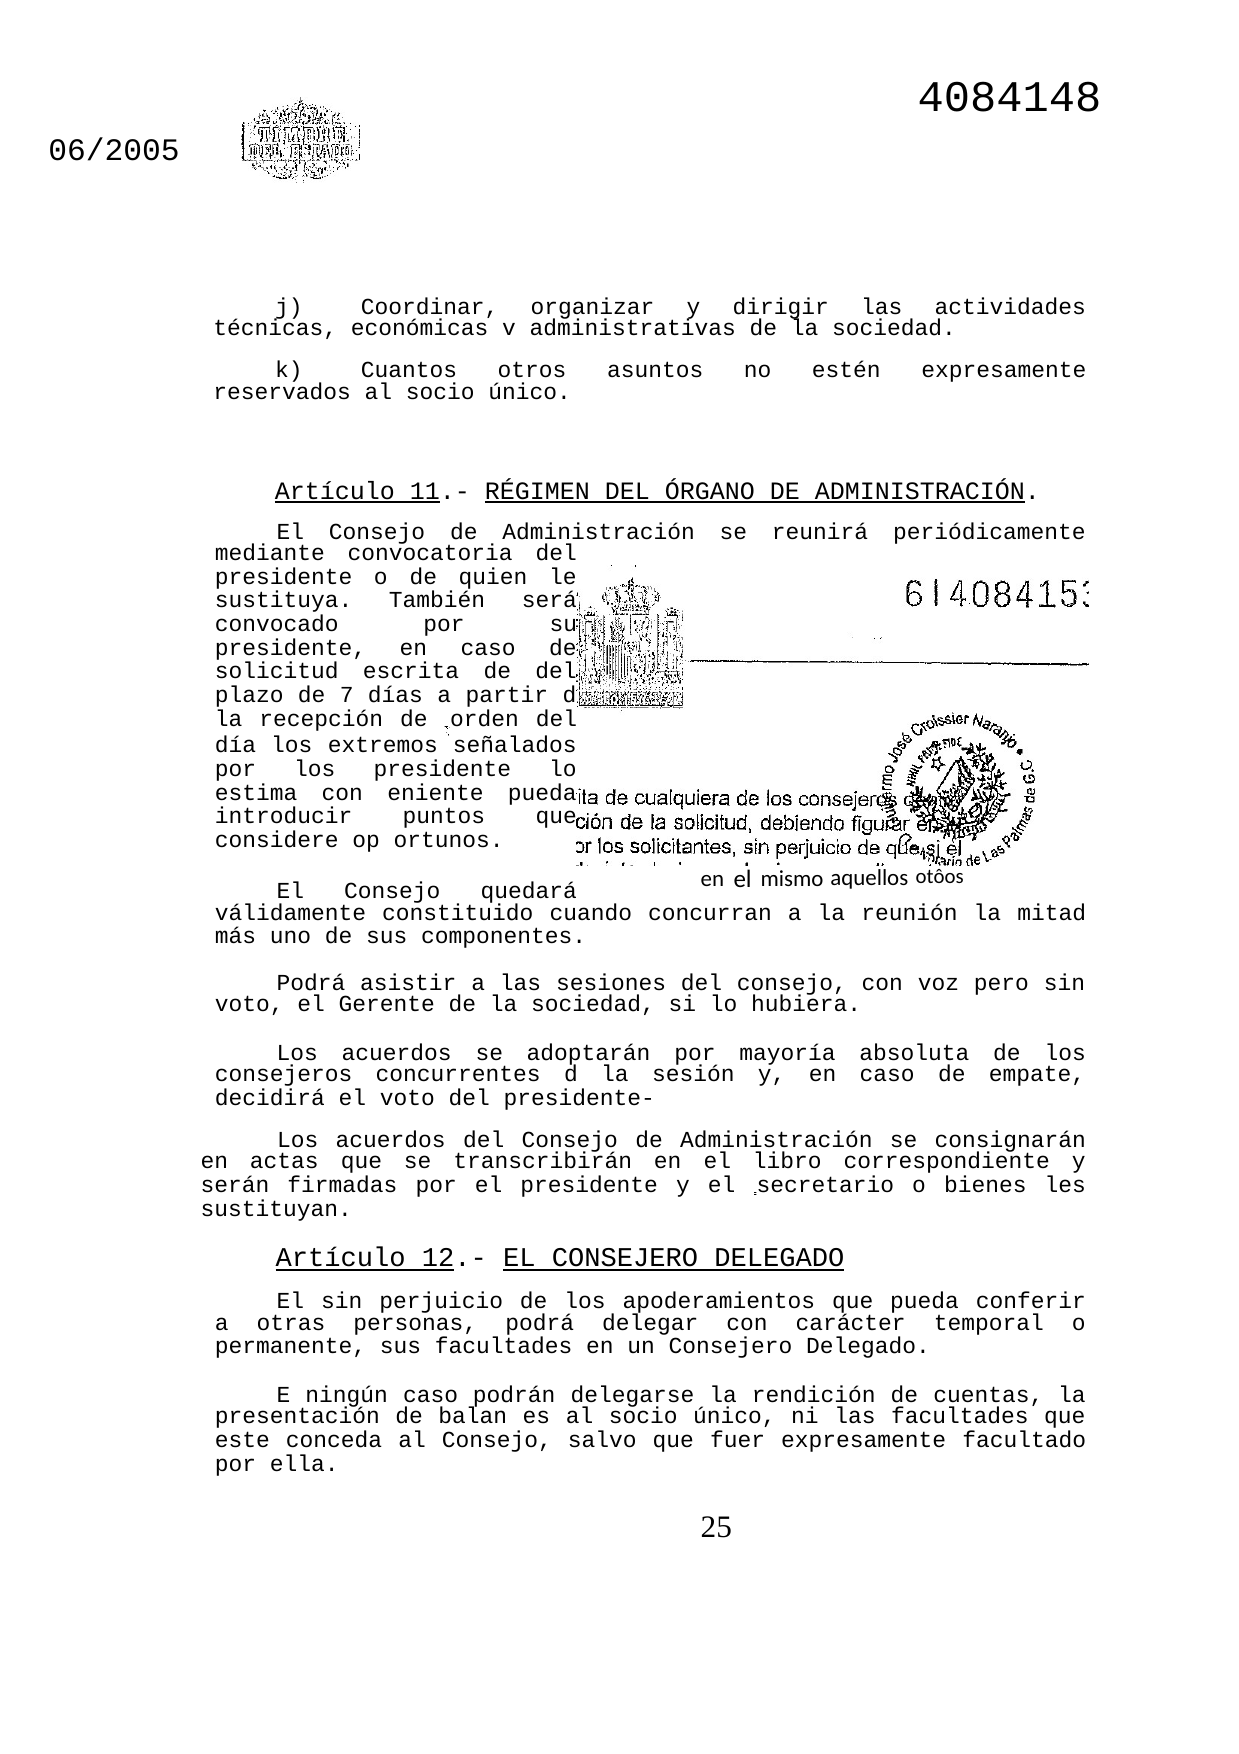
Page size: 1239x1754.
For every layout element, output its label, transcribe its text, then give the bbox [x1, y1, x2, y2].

text Artículo 11.- RÉGIMEN DEL ÓRGANO DE ADMINISTRACIÓN. [274, 478, 1087, 507]
text Los acuerdos se adoptarán por mayoría absoluta de los consejeros concurrentes d la sesión y, en caso de empate, decidirá el voto del presidente- [214, 1042, 1086, 1112]
text El sin perjuicio de los apoderamientos que pueda conferir a otras personas, podrá delegar con carácter temporal o permanente, sus facultades en un Consejero Delegado. [214, 1289, 1086, 1360]
text El Consejo de Administración se reunirá periódicamente mediante convocatoria del presidente o de quien le sustituya. También será convocado por su presidente, en caso de solicitud escrita de del plazo de 7 días a partir d la recepción de orden del día los extremos señalados por los presidente lo estima con eniente pueda introducir puntos que considere op ortunos. [214, 520, 1086, 854]
text El Consejo quedará válidamente constituido cuando concurran a la reunión la mitad más uno de sus componentes. [214, 880, 1086, 951]
list Coordinar, organizar y dirigir las actividades técnicas, económicas v administrativas de la sociedad. [213, 296, 1086, 343]
list Cuantos otros asuntos no estén expresamente reservados al socio único. [213, 359, 1086, 406]
text Artículo 12.- EL CONSEJERO DELEGADO [275, 1244, 1087, 1274]
text E ningún caso podrán delegarse la rendición de cuentas, la presentación de balan es al socio único, ni las facultades que este conceda al Consejo, salvo que fuer expresamente facultado por ella. [214, 1383, 1086, 1478]
text Los acuerdos del Consejo de Administración se consignarán en actas que se transcribirán en el libro correspondiente y serán firmadas por el presidente y el secretario o bienes les sustituyan. [200, 1128, 1086, 1223]
text Podrá asistir a las sesiones del consejo, con voz pero sin voto, el Gerente de la sociedad, si lo hubiera. [214, 971, 1086, 1018]
